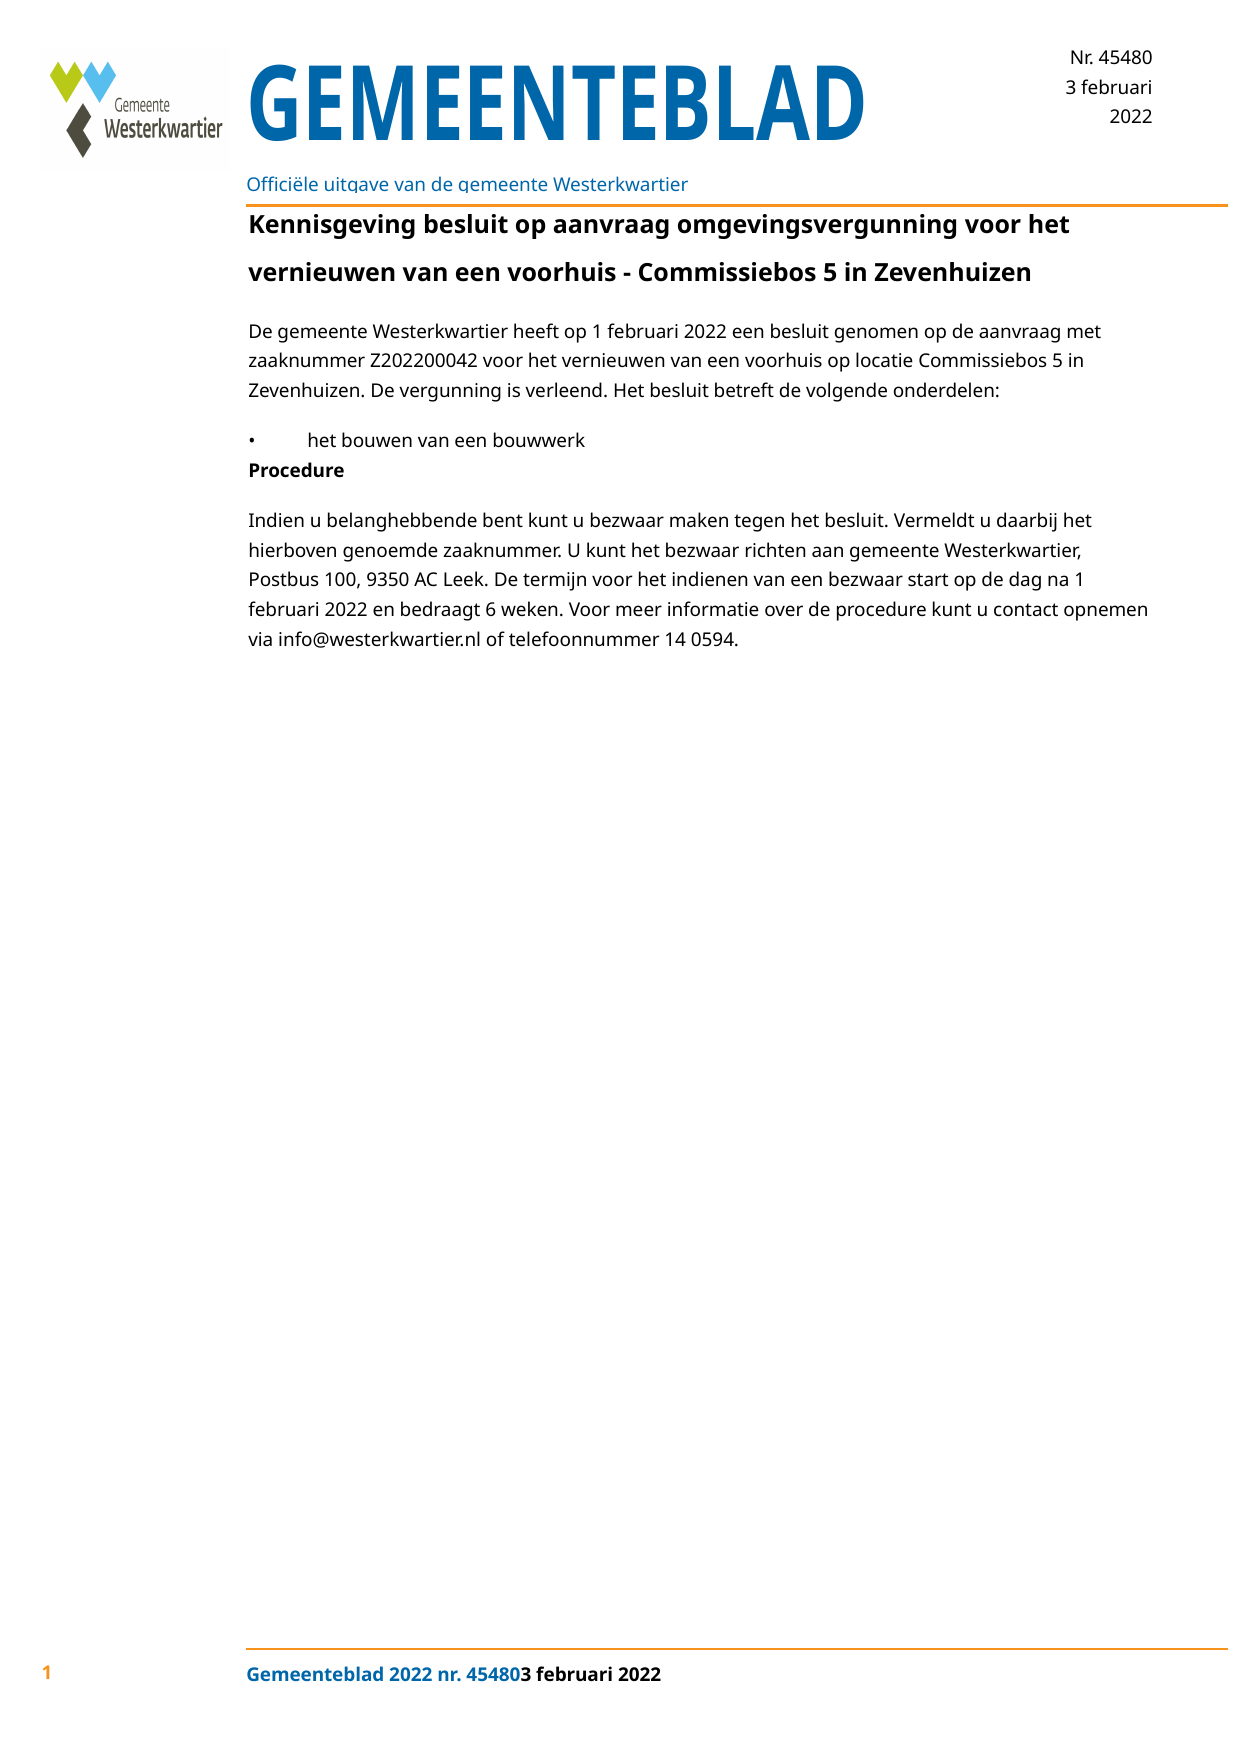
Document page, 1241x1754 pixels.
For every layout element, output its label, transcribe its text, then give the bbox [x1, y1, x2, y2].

text Procedure [248, 457, 1152, 483]
text De gemeente Westerkwartier heeft op 1 februari 2022 een besluit genomen op de aanvraag met zaaknummer Z202200042 voor het vernieuwen van een voorhuis op locatie Commissiebos 5 in Zevenhuizen. De vergunning is verleend. Het besluit betreft de volgende onderdelen: [248, 318, 1152, 403]
picture [41, 47, 231, 172]
list het bouwen van een bouwwerk [248, 427, 1152, 453]
text Kennisgeving besluit op aanvraag omgevingsvergunning voor het vernieuwen van een voorhuis - Commissiebos 5 in Zevenhuizen [248, 207, 1152, 288]
text Indien u belanghebbende bent kunt u bezwaar maken tegen het besluit. Vermeldt u daarbij het hierboven genoemde zaaknummer. U kunt het bezwaar richten aan gemeente Westerkwartier, Postbus 100, 9350 AC Leek. De termijn voor het indienen van een bezwaar start op de dag na 1 februari 2022 en bedraagt 6 weken. Voor meer informatie over de procedure kunt u contact opnemen via info@westerkwartier.nl of telefoonnummer 14 0594. [248, 507, 1152, 652]
